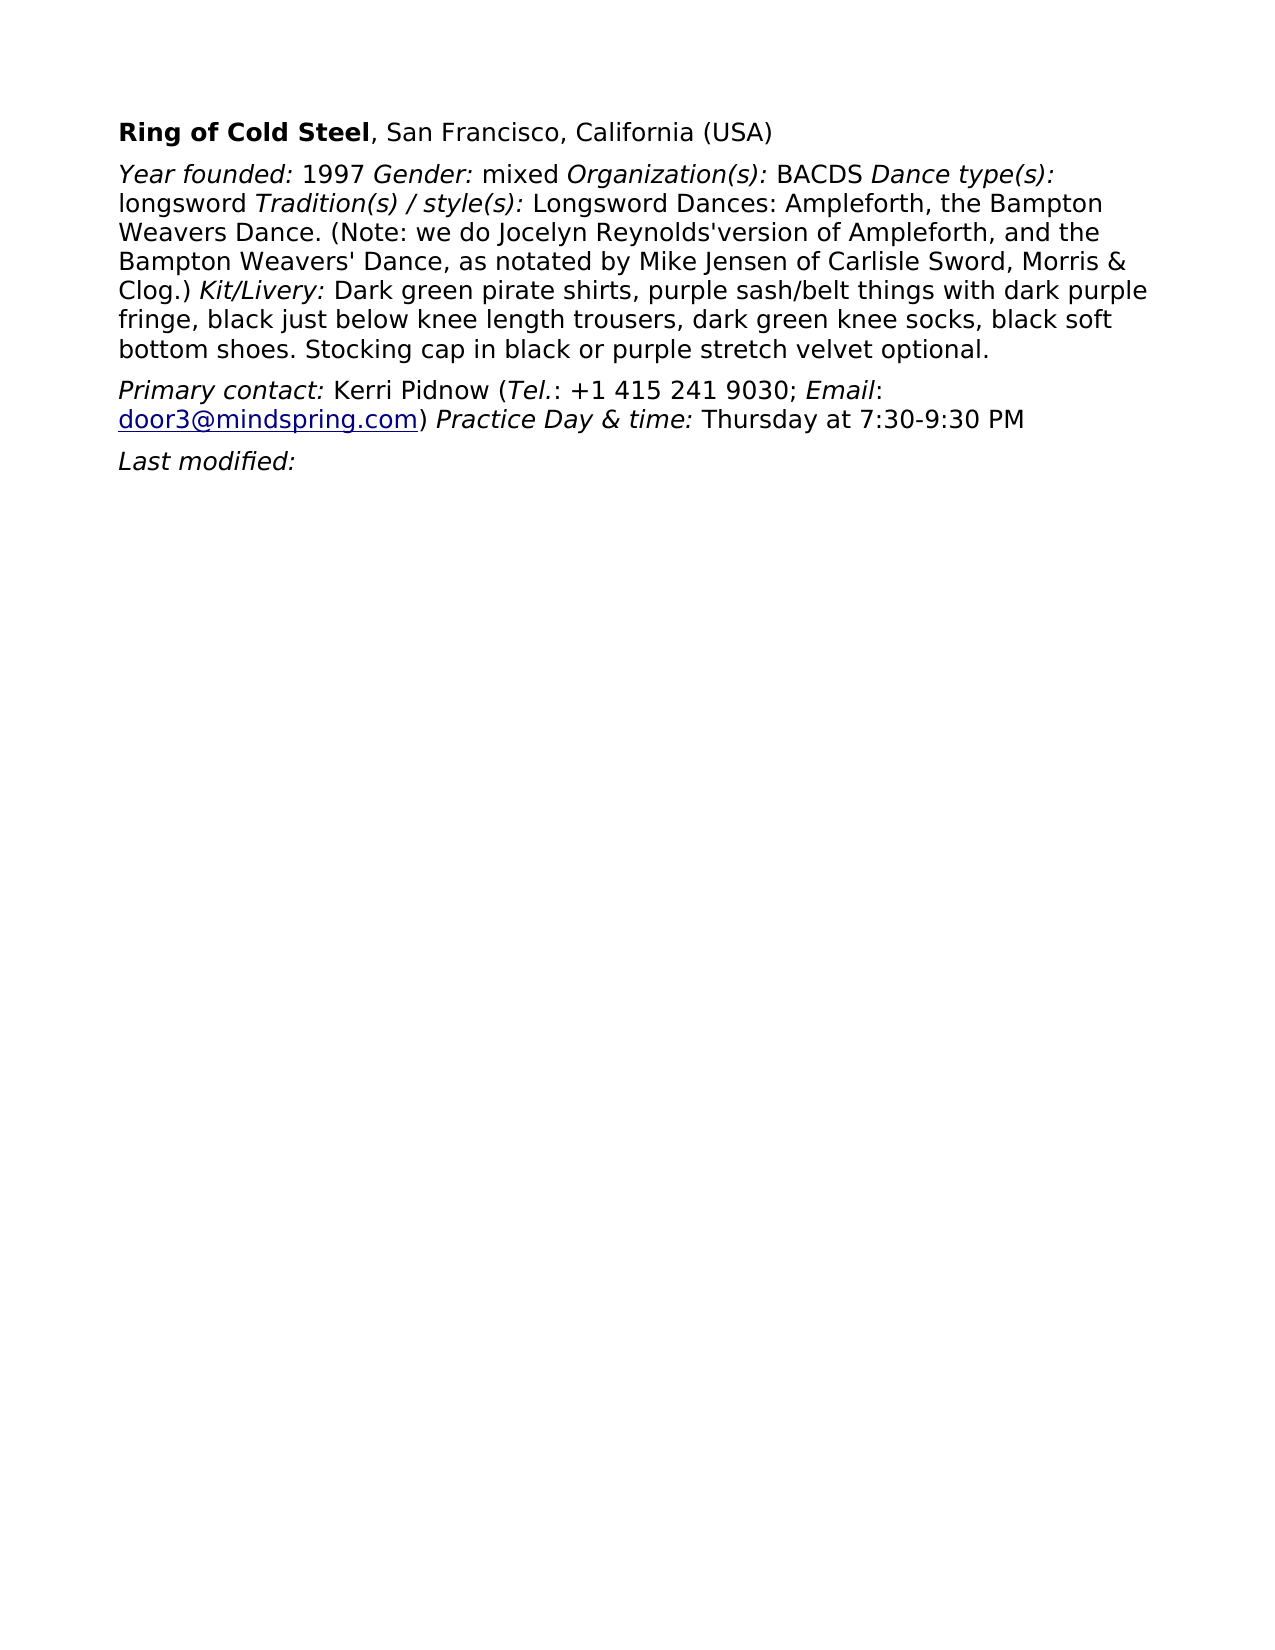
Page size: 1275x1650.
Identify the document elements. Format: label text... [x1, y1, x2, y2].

text Last modified: [118, 447, 1157, 476]
text Ring of Cold Steel, San Francisco, California (USA) [118, 118, 1157, 147]
text Primary contact: Kerri Pidnow (Tel.: +1 415 241 9030; Email: door3@mindspring.com) Practice Day & time: Thursday at 7:30-9:30 PM [118, 376, 1157, 435]
text Year founded: 1997 Gender: mixed Organization(s): BACDS Dance type(s): longsword Tradition(s) / style(s): Longsword Dances: Ampleforth, the Bampton Weavers Dance. (Note: we do Jocelyn Reynolds'version of Ampleforth, and the Bampton Weavers' Dance, as notated by Mike Jensen of Carlisle Sword, Morris & Clog.) Kit/Livery: Dark green pirate shirts, purple sash/belt things with dark purple fringe, black just below knee length trousers, dark green knee socks, black soft bottom shoes. Stocking cap in black or purple stretch velvet optional. [118, 160, 1157, 364]
